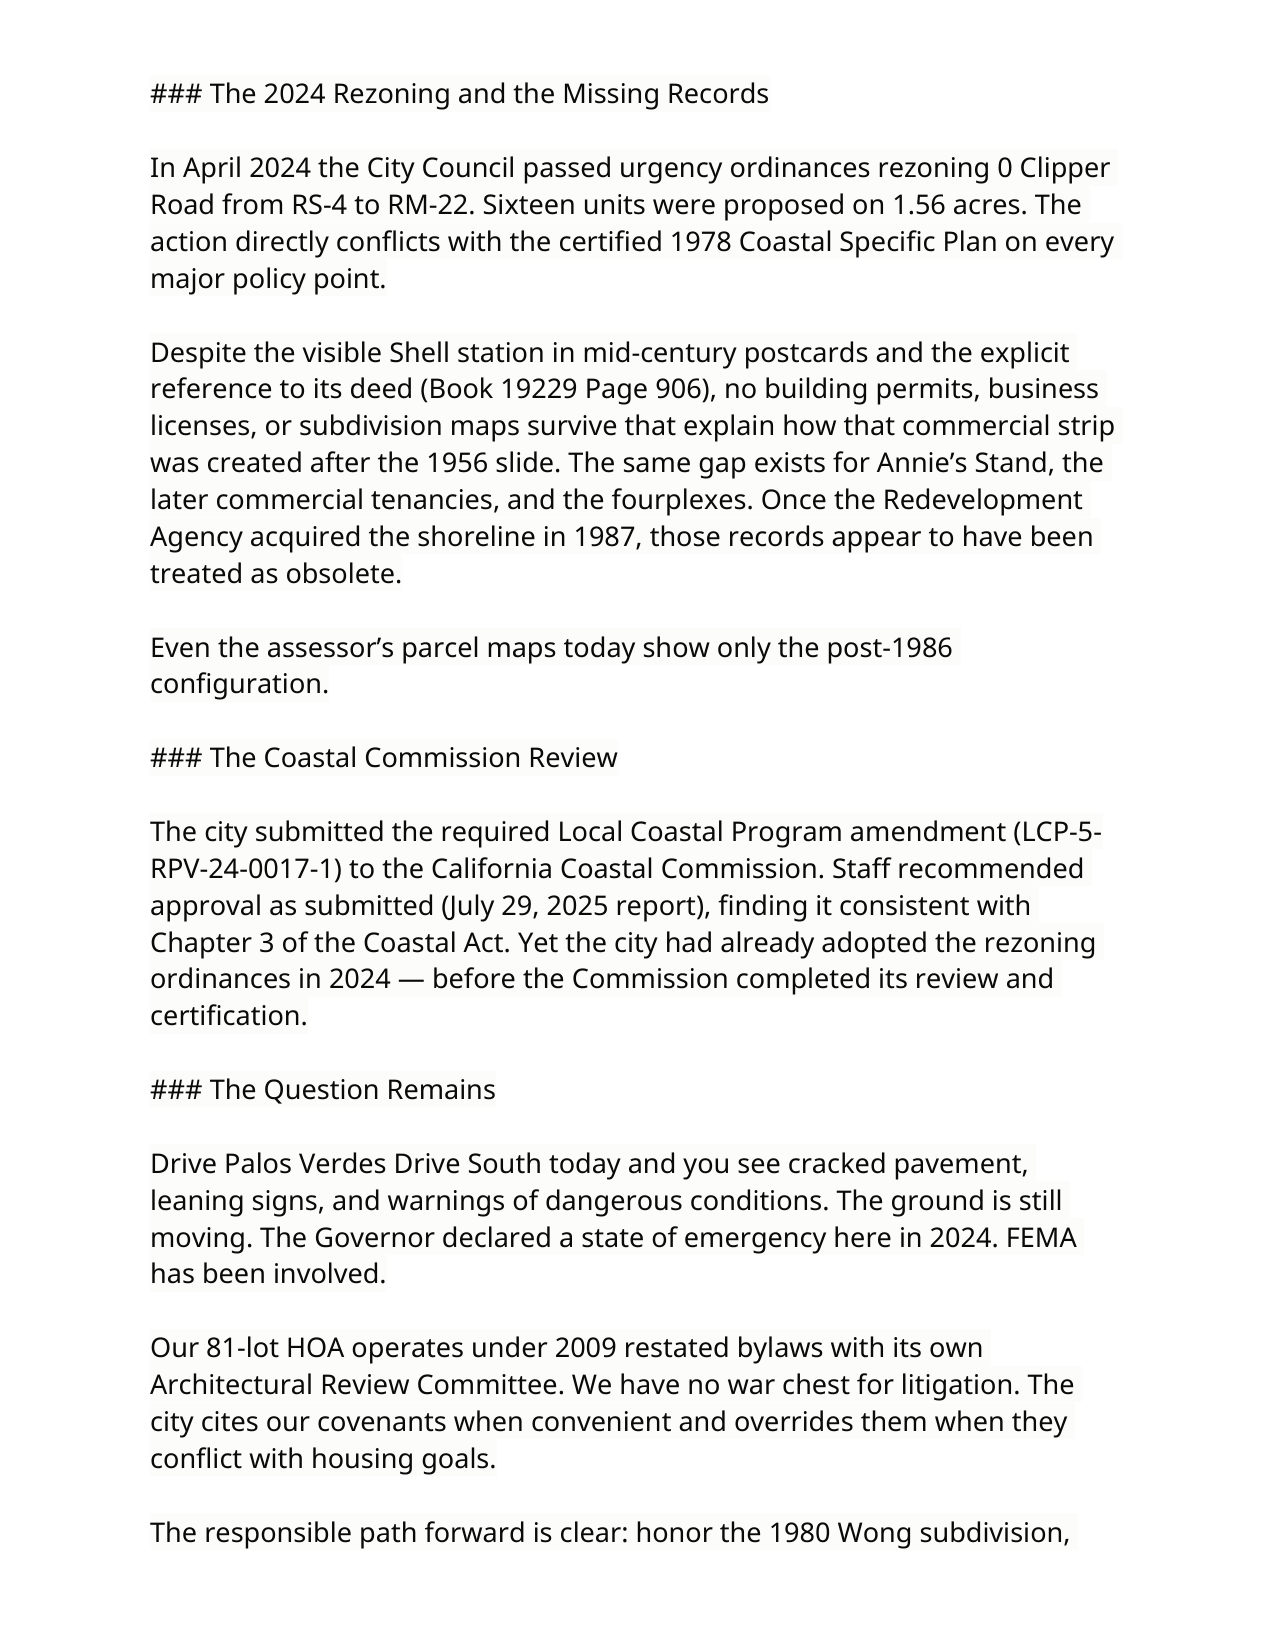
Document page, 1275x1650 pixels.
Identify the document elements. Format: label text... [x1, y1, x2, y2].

text ### The Coastal Commission Review [150, 739, 1125, 776]
text The city submitted the required Local Coastal Program amendment (LCP-5-RPV-24-0017-1) to the California Coastal Commission. Staff recommended approval as submitted (July 29, 2025 report), finding it consistent with Chapter 3 of the Coastal Act. Yet the city had already adopted the rezoning ordinances in 2024 — before the Commission completed its review and certification. [150, 812, 1125, 1034]
text Drive Palos Verdes Drive South today and you see cracked pavement, leaning signs, and warnings of dangerous conditions. The ground is still moving. The Governor declared a state of emergency here in 2024. FEMA has been involved. [150, 1144, 1125, 1292]
text In April 2024 the City Council passed urgency ordinances rezoning 0 Clipper Road from RS-4 to RM-22. Sixteen units were proposed on 1.56 acres. The action directly conflicts with the certified 1978 Coastal Specific Plan on every major policy point. [150, 149, 1125, 296]
text ### The Question Remains [150, 1071, 1125, 1107]
text Even the assessor’s parcel maps today show only the post-1986 configuration. [150, 628, 1125, 702]
text Our 81-lot HOA operates under 2009 restated bylaws with its own Architectural Review Committee. We have no war chest for litigation. The city cites our covenants when convenient and overrides them when they conflict with housing goals. [150, 1329, 1125, 1476]
text The responsible path forward is clear: honor the 1980 Wong subdivision, [150, 1513, 1125, 1550]
text Despite the visible Shell station in mid-century postcards and the explicit reference to its deed (Book 19229 Page 906), no building permits, business licenses, or subdivision maps survive that explain how that commercial strip was created after the 1956 slide. The same gap exists for Annie’s Stand, the later commercial tenancies, and the fourplexes. Once the Redevelopment Agency acquired the shoreline in 1987, those records appear to have been treated as obsolete. [150, 333, 1125, 591]
text ### The 2024 Rezoning and the Missing Records [150, 75, 1125, 112]
